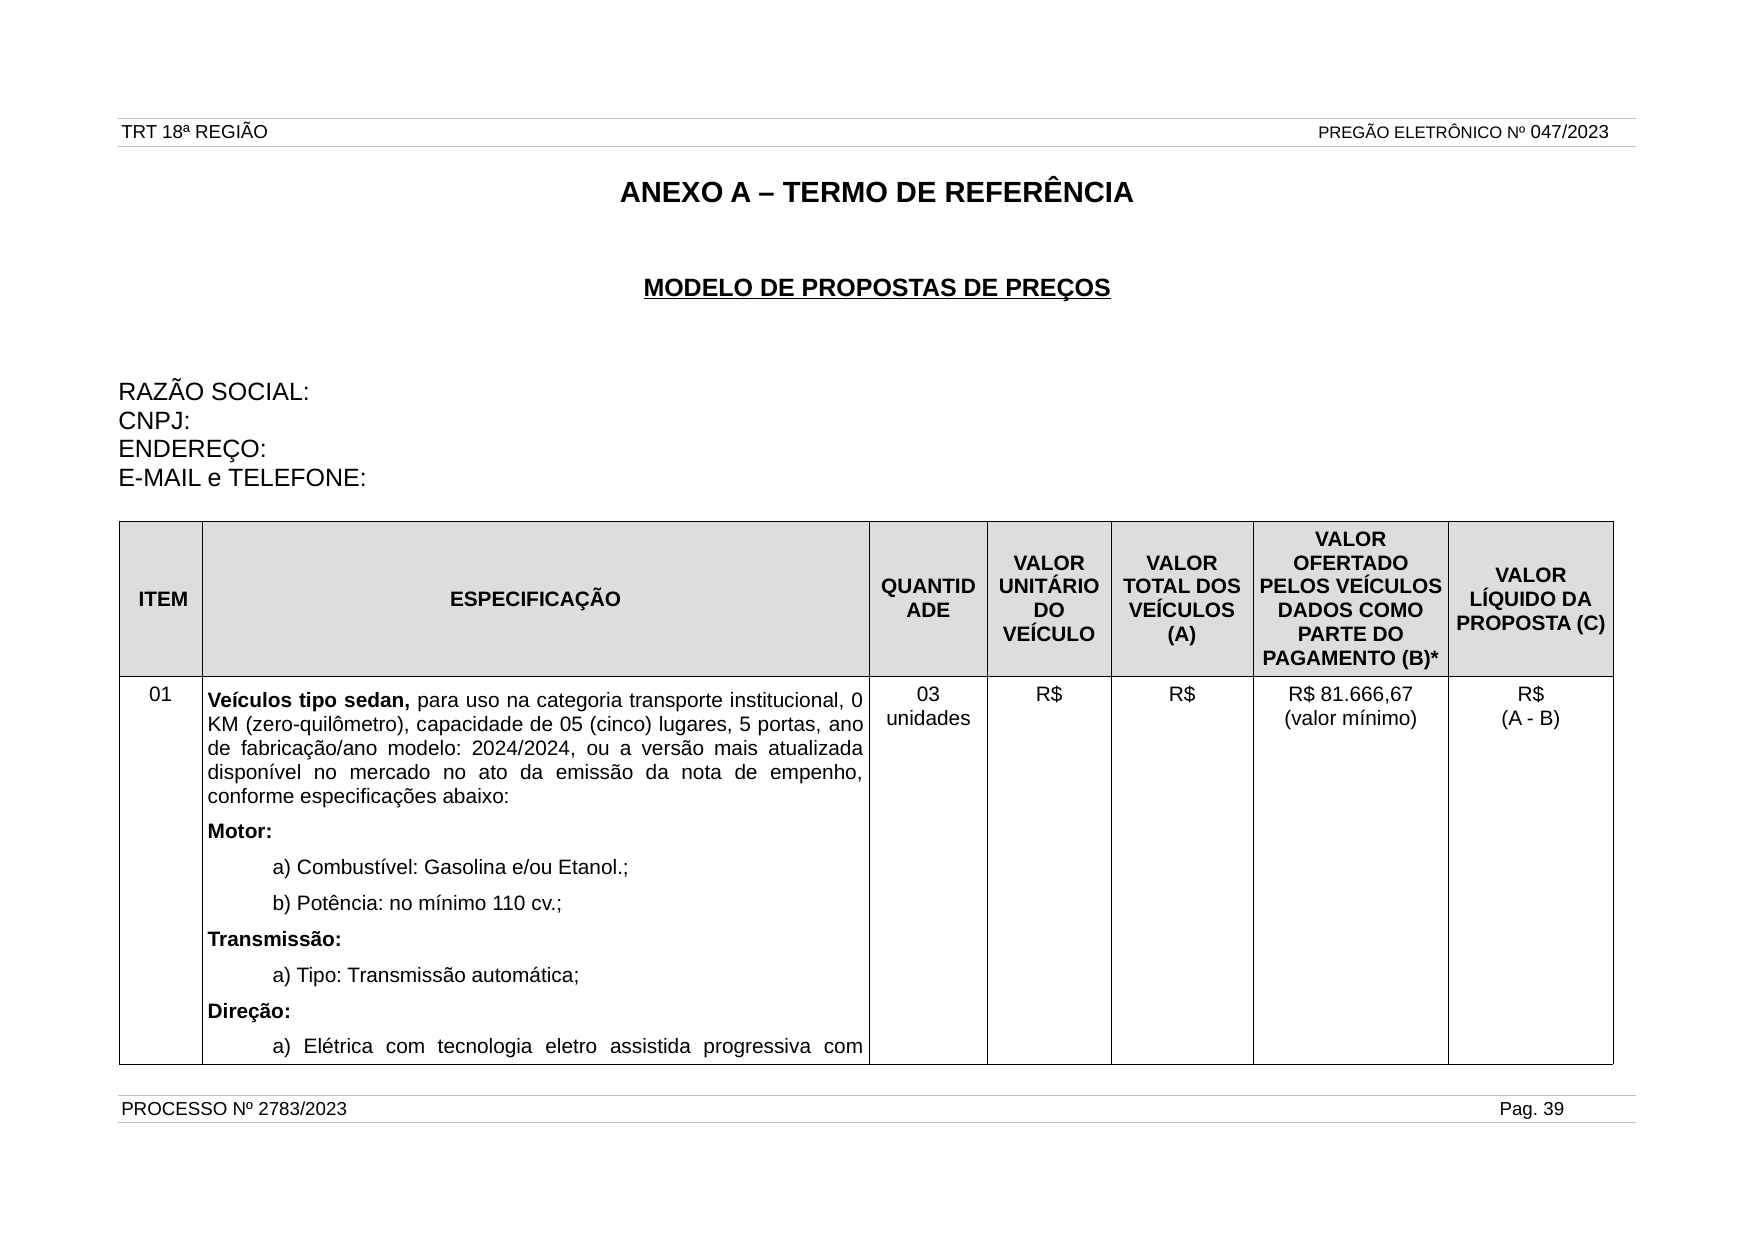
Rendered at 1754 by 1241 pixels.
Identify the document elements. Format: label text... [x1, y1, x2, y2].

text E-MAIL e TELEFONE: [118, 463, 1636, 492]
table_cell R$ (A - B) [1449, 677, 1613, 1064]
table_header VALOR LÍQUIDO DA PROPOSTA (C) [1449, 522, 1613, 676]
text ENDEREÇO: [118, 434, 1636, 463]
text ANEXO A – TERMO DE REFERÊNCIA [118, 175, 1636, 209]
table_header ITEM [120, 522, 202, 676]
table_header QUANTIDADE [870, 522, 987, 676]
table_header ESPECIFICAÇÃO [203, 522, 869, 676]
text CNPJ: [118, 406, 1636, 434]
text MODELO DE PROPOSTAS DE PREÇOS [118, 273, 1636, 302]
table_cell R$ [988, 677, 1111, 1064]
table_cell R$ 81.666,67 (valor mínimo) [1254, 677, 1448, 1064]
table_cell 03 unidades [870, 677, 987, 1064]
table_cell R$ [1112, 677, 1253, 1064]
table_cell 01 ‍ [120, 677, 202, 1064]
table_header VALOR TOTAL DOS VEÍCULOS (A) [1112, 522, 1253, 676]
table_header VALOR UNITÁRIO DO VEÍCULO [988, 522, 1111, 676]
table_header VALOR OFERTADO PELOS VEÍCULOS DADOS COMO PARTE DO PAGAMENTO (B)* [1254, 522, 1448, 676]
text RAZÃO SOCIAL: [118, 377, 1636, 406]
table_cell Veículos tipo sedan, para uso na categoria transporte institucional, 0 KM (zero-quilômetro), capacidade de 05 (cinco) lugares, 5 portas, ano de fabricação/ano modelo: 2024/2024, ou a versão mais atualizada disponível no mercado no ato da emissão da nota de empenho, conforme especificações abaixo: Motor: a) Combustível: Gasolina e/ou Etanol.; b) Potência: no mínimo 110 cv.; Transmissão: a) Tipo: Transmissão automática; Direção: a) Elétrica com tecnologia eletro assistida progressiva com [203, 677, 869, 1064]
